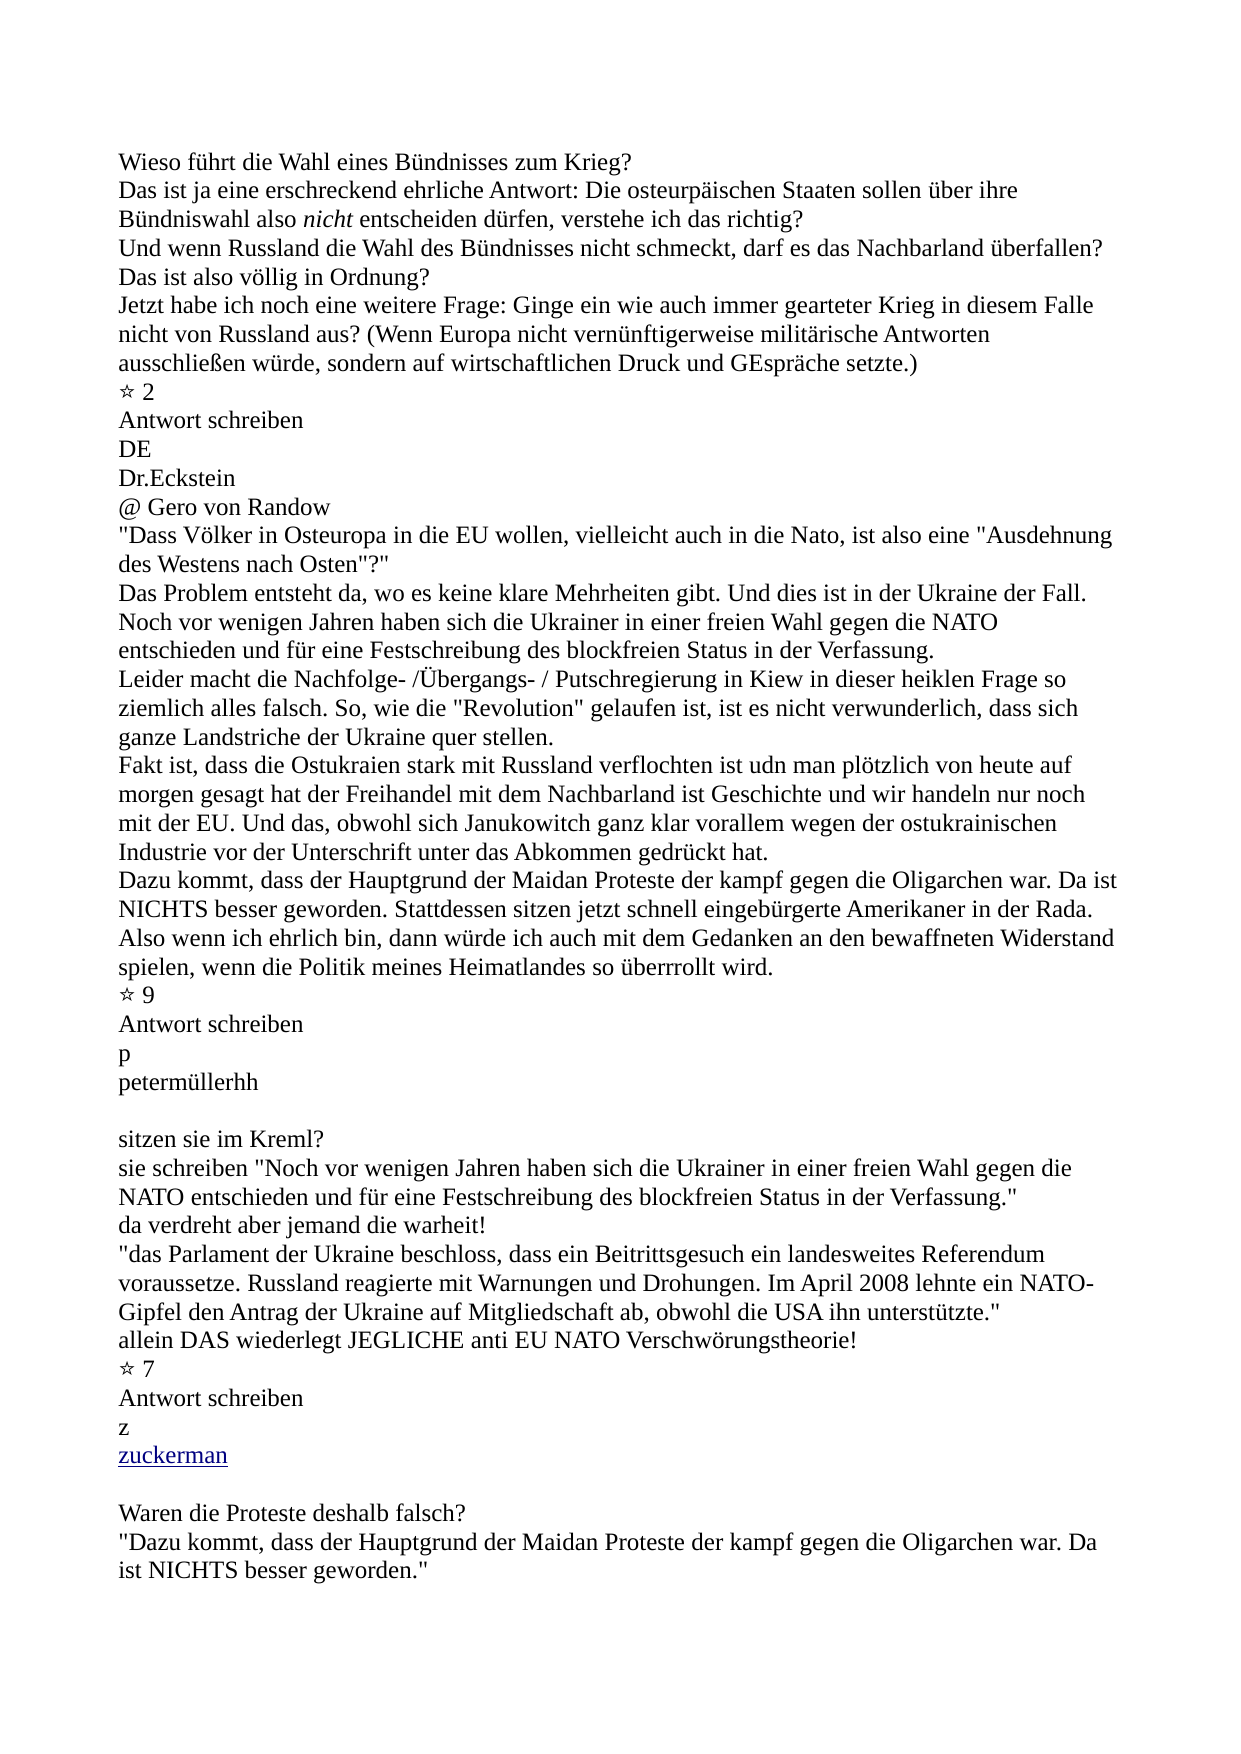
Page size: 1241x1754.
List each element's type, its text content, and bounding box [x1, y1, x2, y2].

text Leider macht die Nachfolge- /Übergangs- / Putschregierung in Kiew in dieser heiklen Frage so ziemlich alles falsch. So, wie die "Revolution" gelaufen ist, ist es nicht verwunderlich, dass sich ganze Landstriche der Ukraine quer stellen. [118, 664, 1122, 751]
text Jetzt habe ich noch eine weitere Frage: Ginge ein wie auch immer gearteter Krieg in diesem Falle nicht von Russland aus? (Wenn Europa nicht vernünftigerweise militärische Antworten ausschließen würde, sondern auf wirtschaftlichen Druck und GEspräche setzte.) [118, 291, 1122, 377]
text z [118, 1412, 1122, 1441]
text "Dazu kommt, dass der Hauptgrund der Maidan Proteste der kampf gegen die Oligarchen war. Da ist NICHTS besser geworden." [118, 1527, 1122, 1584]
text Waren die Proteste deshalb falsch? [118, 1498, 1122, 1527]
text Dazu kommt, dass der Hauptgrund der Maidan Proteste der kampf gegen die Oligarchen war. Da ist NICHTS besser geworden. Stattdessen sitzen jetzt schnell eingebürgerte Amerikaner in der Rada. [118, 866, 1122, 923]
text Dr.Eckstein [118, 463, 1122, 492]
text Und wenn Russland die Wahl des Bündnisses nicht schmeckt, darf es das Nachbarland überfallen? Das ist also völlig in Ordnung? [118, 233, 1122, 291]
text "das Parlament der Ukraine beschloss, dass ein Beitrittsgesuch ein landesweites Referendum voraussetze. Russland reagierte mit Warnungen und Drohungen. Im April 2008 lehnte ein NATO-Gipfel den Antrag der Ukraine auf Mitgliedschaft ab, obwohl die USA ihn unterstützte." [118, 1239, 1122, 1326]
text Also wenn ich ehrlich bin, dann würde ich auch mit dem Gedanken an den bewaffneten Widerstand spielen, wenn die Politik meines Heimatlandes so überrrollt wird. [118, 923, 1122, 981]
text zuckerman [118, 1441, 1122, 1469]
text sitzen sie im Kreml? [118, 1124, 1122, 1153]
text da verdreht aber jemand die warheit! [118, 1211, 1122, 1239]
text DE [118, 434, 1122, 463]
text sie schreiben "Noch vor wenigen Jahren haben sich die Ukrainer in einer freien Wahl gegen die NATO entschieden und für eine Festschreibung des blockfreien Status in der Verfassung." [118, 1153, 1122, 1211]
text ⭐️ 7 [118, 1354, 1122, 1383]
text Das Problem entsteht da, wo es keine klare Mehrheiten gibt. Und dies ist in der Ukraine der Fall. Noch vor wenigen Jahren haben sich die Ukrainer in einer freien Wahl gegen die NATO entschieden und für eine Festschreibung des blockfreien Status in der Verfassung. [118, 578, 1122, 664]
text Antwort schreiben [118, 1009, 1122, 1038]
text Antwort schreiben [118, 406, 1122, 434]
text ⭐️ 2 [118, 377, 1122, 406]
text Wieso führt die Wahl eines Bündnisses zum Krieg? [118, 147, 1122, 176]
text allein DAS wiederlegt JEGLICHE anti EU NATO Verschwörungstheorie! [118, 1326, 1122, 1354]
text @ Gero von Randow [118, 492, 1122, 521]
text Das ist ja eine erschreckend ehrliche Antwort: Die osteurpäischen Staaten sollen über ihre Bündniswahl also nicht entscheiden dürfen, verstehe ich das richtig? [118, 176, 1122, 233]
text Antwort schreiben [118, 1383, 1122, 1412]
text petermüllerhh [118, 1067, 1122, 1096]
text Fakt ist, dass die Ostukraien stark mit Russland verflochten ist udn man plötzlich von heute auf morgen gesagt hat der Freihandel mit dem Nachbarland ist Geschichte und wir handeln nur noch mit der EU. Und das, obwohl sich Janukowitch ganz klar vorallem wegen der ostukrainischen Industrie vor der Unterschrift unter das Abkommen gedrückt hat. [118, 751, 1122, 866]
text p [118, 1038, 1122, 1067]
text ⭐️ 9 [118, 981, 1122, 1009]
text "Dass Völker in Osteuropa in die EU wollen, vielleicht auch in die Nato, ist also eine "Ausdehnung des Westens nach Osten"?" [118, 521, 1122, 578]
